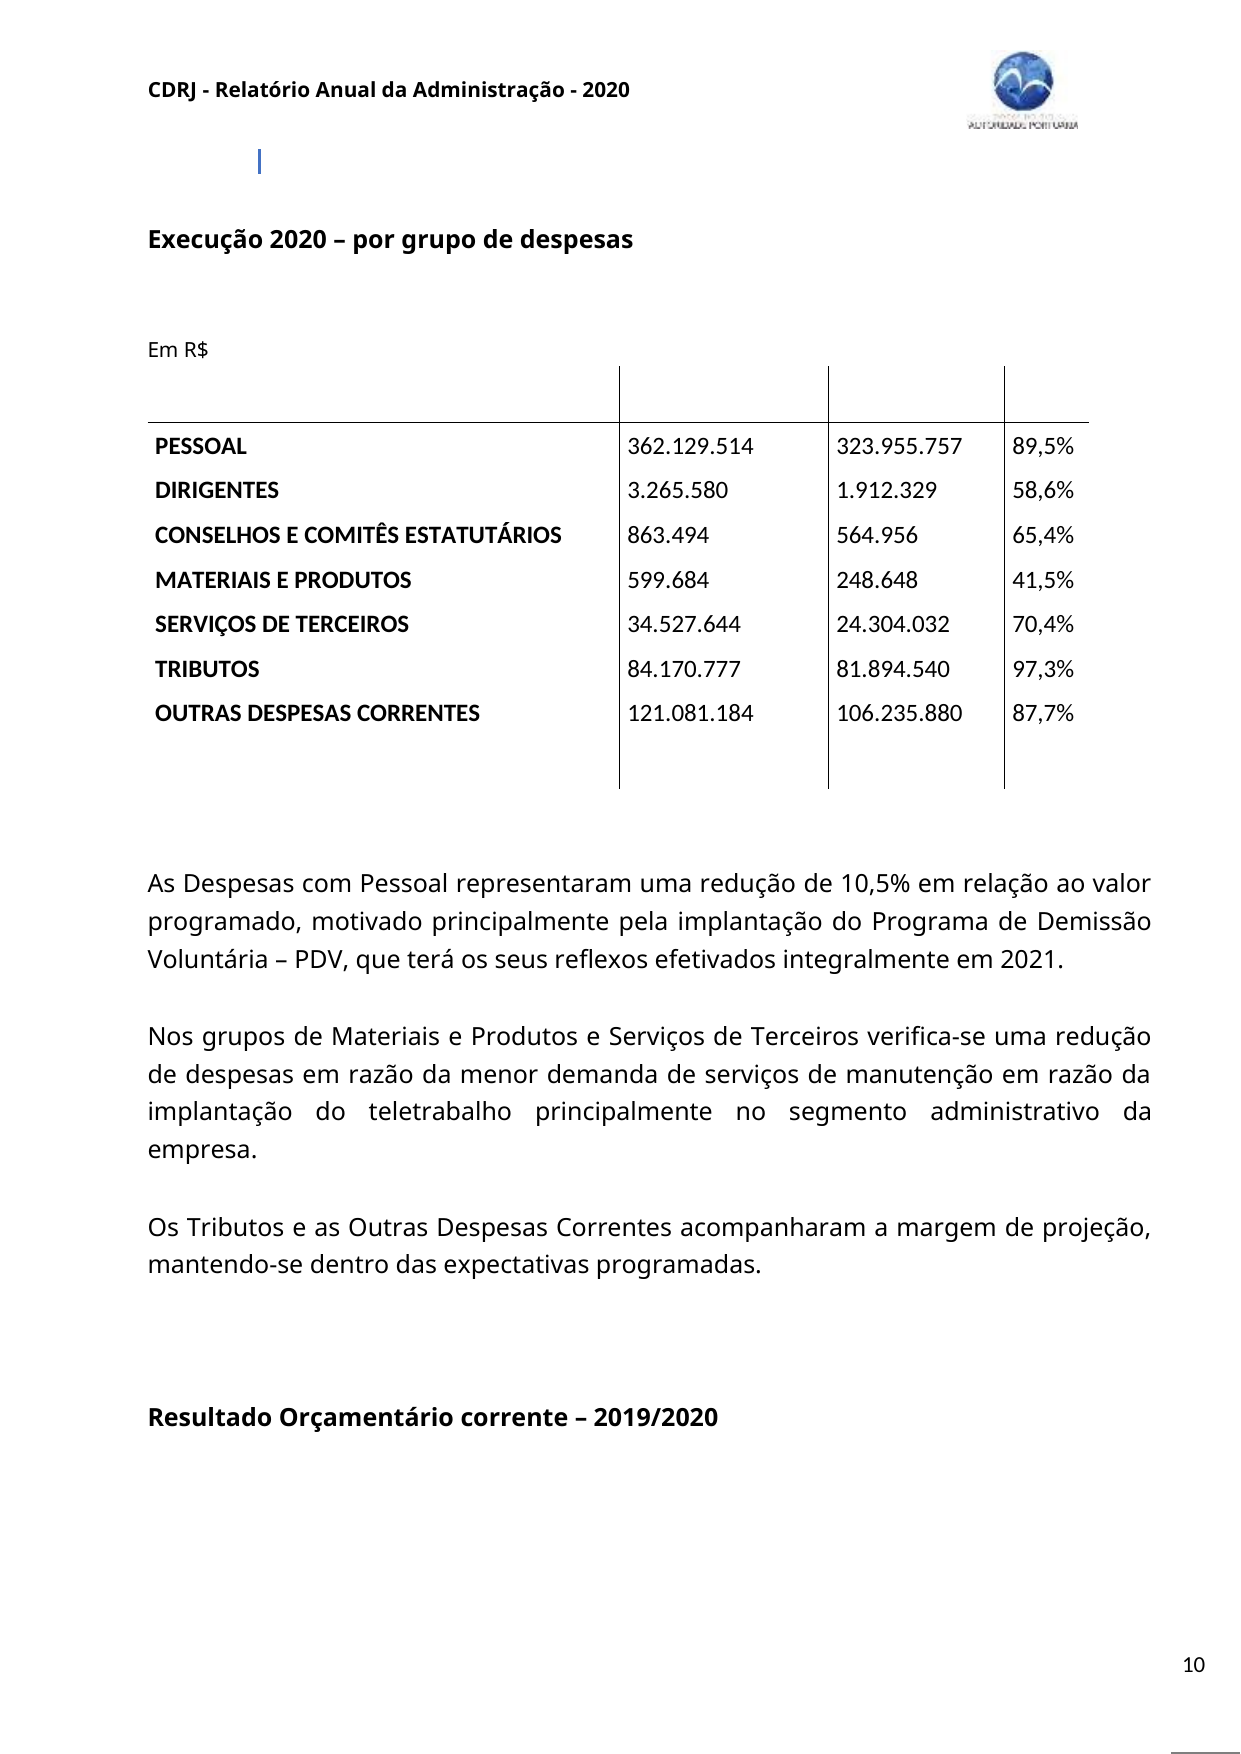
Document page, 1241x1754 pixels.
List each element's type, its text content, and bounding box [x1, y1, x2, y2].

table_cell 248.648 [829, 556, 1004, 601]
table_header % [1005, 366, 1089, 422]
table_cell 539.116.141 [829, 735, 1004, 789]
table_cell SERVIÇOS DE TERCEIROS [148, 601, 619, 646]
subtitle Resultado Orçamentário corrente – 2019/2020 [147, 1399, 1240, 1433]
table_header Realizado [829, 366, 1004, 422]
table_cell CONSELHOS E COMITÊS ESTATUTÁRIOS [148, 512, 619, 556]
subtitle Execução 2020 – por grupo de despesas [147, 222, 1240, 256]
table_cell DIRIGENTES [148, 467, 619, 512]
table_cell 87,7% [1005, 690, 1089, 735]
table_cell 323.955.757 [829, 423, 1004, 467]
table_cell 606.637.876 [620, 735, 828, 789]
table_header GRUPOS DE DESPESA [148, 366, 619, 422]
text Nos grupos de Materiais e Produtos e Serviços de Terceiros verifica-se uma redução de despesas em razão da menor demanda de serviços de manutenção em razão da implantação do teletrabalho principalmente no segmento administrativo da empresa. [147, 1019, 1153, 1166]
table_cell 97,3% [1005, 646, 1089, 690]
table_cell 81.894.540 [829, 646, 1004, 690]
table_cell 65,4% [1005, 512, 1089, 556]
table_header Programado [620, 366, 828, 422]
table_cell 121.081.184 [620, 690, 828, 735]
text As Despesas com Pessoal representaram uma redução de 10,5% em relação ao valor programado, motivado principalmente pela implantação do Programa de Demissão Voluntária – PDV, que terá os seus reflexos efetivados integralmente em 2021. [147, 866, 1153, 975]
table_cell 58,6% [1005, 467, 1089, 512]
table_cell 3.265.580 [620, 467, 828, 512]
table_cell OUTRAS DESPESAS CORRENTES [148, 690, 619, 735]
table_cell PESSOAL [148, 423, 619, 467]
table_cell 564.956 [829, 512, 1004, 556]
table_cell 84.170.777 [620, 646, 828, 690]
table_cell MATERIAIS E PRODUTOS [148, 556, 619, 601]
table_cell 599.684 [620, 556, 828, 601]
table_cell TRIBUTOS [148, 646, 619, 690]
table_cell 41,5% [1005, 556, 1089, 601]
table_cell 106.235.880 [829, 690, 1004, 735]
table_cell TOTAL DE DISPÊNDIOS CORRENTES [148, 735, 619, 789]
text Em R$ [147, 336, 1240, 364]
table_cell 1.912.329 [829, 467, 1004, 512]
table_cell 88,9% [1005, 735, 1089, 789]
table_cell 89,5% [1005, 423, 1089, 467]
text Os Tributos e as Outras Despesas Correntes acompanharam a margem de projeção, mantendo-se dentro das expectativas programadas. [147, 1209, 1153, 1281]
table_cell 362.129.514 [620, 423, 828, 467]
table_cell 34.527.644 [620, 601, 828, 646]
table_cell 863.494 [620, 512, 828, 556]
table_cell 70,4% [1005, 601, 1089, 646]
table_cell 24.304.032 [829, 601, 1004, 646]
